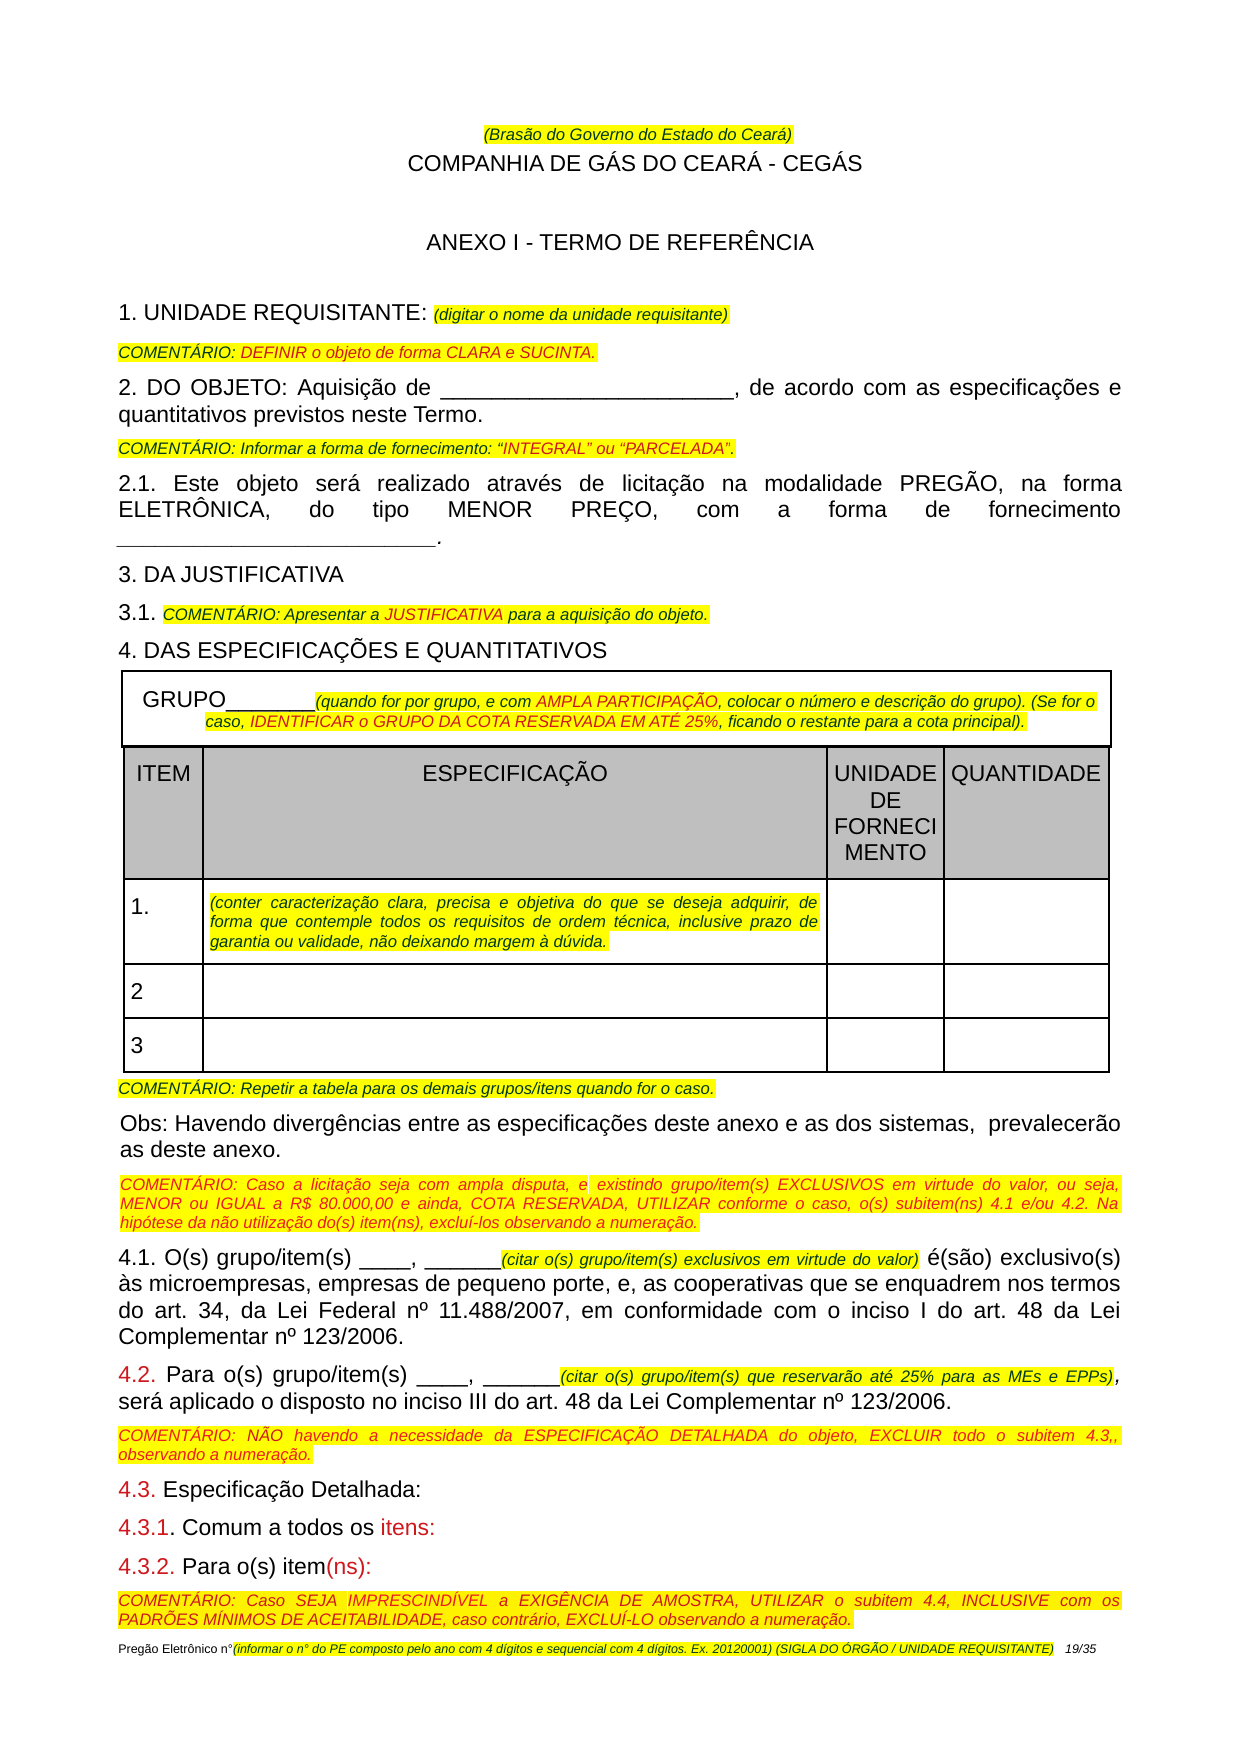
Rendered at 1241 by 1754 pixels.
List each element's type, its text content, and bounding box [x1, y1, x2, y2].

text 3.1. COMENTÁRIO: Apresentar a JUSTIFICATIVA para a aquisição do objeto. [118, 599, 1122, 626]
text 1. UNIDADE REQUISITANTE: (digitar o nome da unidade requisitante) [118, 299, 1122, 326]
table_cell [204, 965, 826, 1017]
text 4. DAS ESPECIFICAÇÕES E QUANTITATIVOS [118, 637, 1122, 664]
table_cell [945, 1019, 1108, 1071]
text 4.3. Especificação Detalhada: [118, 1476, 1122, 1502]
text 4.3.2. Para o(s) item(ns): [118, 1553, 1122, 1579]
text 2.1. Este objeto será realizado através de licitação na modalidade PREGÃO, na forma ELETRÔNICA, do tipo MENOR PREÇO, com a forma de fornecimento _________________________. [118, 470, 1122, 549]
text COMENTÁRIO: Caso a licitação seja com ampla disputa, e existindo grupo/item(s) EXCLUSIVOS em virtude do valor, ou seja, MENOR ou IGUAL a R$ 80.000,00 e ainda, COTA RESERVADA, UTILIZAR conforme o caso, o(s) subitem(ns) 4.1 e/ou 4.2. Na hipótese da não utilização do(s) item(ns), excluí-los observando a numeração. [120, 1175, 1122, 1232]
table_cell 1. [125, 880, 202, 963]
table_cell [828, 880, 943, 963]
text COMENTÁRIO: DEFINIR o objeto de forma CLARA e SUCINTA. [118, 343, 1122, 362]
table_header ESPECIFICAÇÃO [204, 748, 826, 878]
table_cell [204, 1019, 826, 1071]
table_header QUANTIDADE [945, 748, 1108, 878]
table_cell [828, 1019, 943, 1071]
table_cell 2 [125, 965, 202, 1017]
text COMENTÁRIO: Caso SEJA IMPRESCINDÍVEL a EXIGÊNCIA DE AMOSTRA, UTILIZAR o subitem 4.4, INCLUSIVE com os PADRÕES MÍNIMOS DE ACEITABILIDADE, caso contrário, EXCLUÍ-LO observando a numeração. [118, 1591, 1122, 1629]
table_header UNIDADE DE FORNECIMENTO [828, 748, 943, 878]
table_cell 3 [125, 1019, 202, 1071]
text 4.1. O(s) grupo/item(s) ____, ______(citar o(s) grupo/item(s) exclusivos em virtude do valor) é(são) exclusivo(s) às microempresas, empresas de pequeno porte, e, as cooperativas que se enquadrem nos termos do art. 34, da Lei Federal nº 11.488/2007, em conformidade com o inciso I do art. 48 da Lei Complementar nº 123/2006. [118, 1244, 1121, 1349]
text 3. DA JUSTIFICATIVA [118, 561, 1122, 587]
text 2. DO OBJETO: Aquisição de _______________________, de acordo com as especificações e quantitativos previstos neste Termo. [118, 374, 1122, 427]
table_cell [828, 965, 943, 1017]
table_header ITEM [125, 748, 202, 878]
table_cell [945, 880, 1108, 963]
table_cell (conter caracterização clara, precisa e objetiva do que se deseja adquirir, de forma que contemple todos os requisitos de ordem técnica, inclusive prazo de garantia ou validade, não deixando margem à dúvida. [204, 880, 826, 963]
table_header GRUPO_______(quando for por grupo, e com AMPLA PARTICIPAÇÃO, colocar o número e descrição do grupo). (Se for o caso, IDENTIFICAR o GRUPO DA COTA RESERVADA EM ATÉ 25%, ficando o restante para a cota principal). [123, 672, 1110, 745]
text ANEXO I - TERMO DE REFERÊNCIA [118, 229, 1122, 255]
text COMENTÁRIO: NÃO havendo a necessidade da ESPECIFICAÇÃO DETALHADA do objeto, EXCLUIR todo o subitem 4.3,, observando a numeração. [118, 1426, 1122, 1464]
table_cell [945, 965, 1108, 1017]
text COMENTÁRIO: Informar a forma de fornecimento: “INTEGRAL” ou “PARCELADA”. [118, 439, 1122, 458]
text Obs: Havendo divergências entre as especificações deste anexo e as dos sistemas, prevalecerão as deste anexo. [119, 1110, 1122, 1163]
text 4.2. Para o(s) grupo/item(s) ____, ______(citar o(s) grupo/item(s) que reservarão até 25% para as MEs e EPPs), será aplicado o disposto no inciso III do art. 48 da Lei Complementar nº 123/2006. [118, 1361, 1121, 1414]
text 4.3.1. Comum a todos os itens: [118, 1514, 1122, 1541]
text COMENTÁRIO: Repetir a tabela para os demais grupos/itens quando for o caso. [118, 1079, 1122, 1098]
